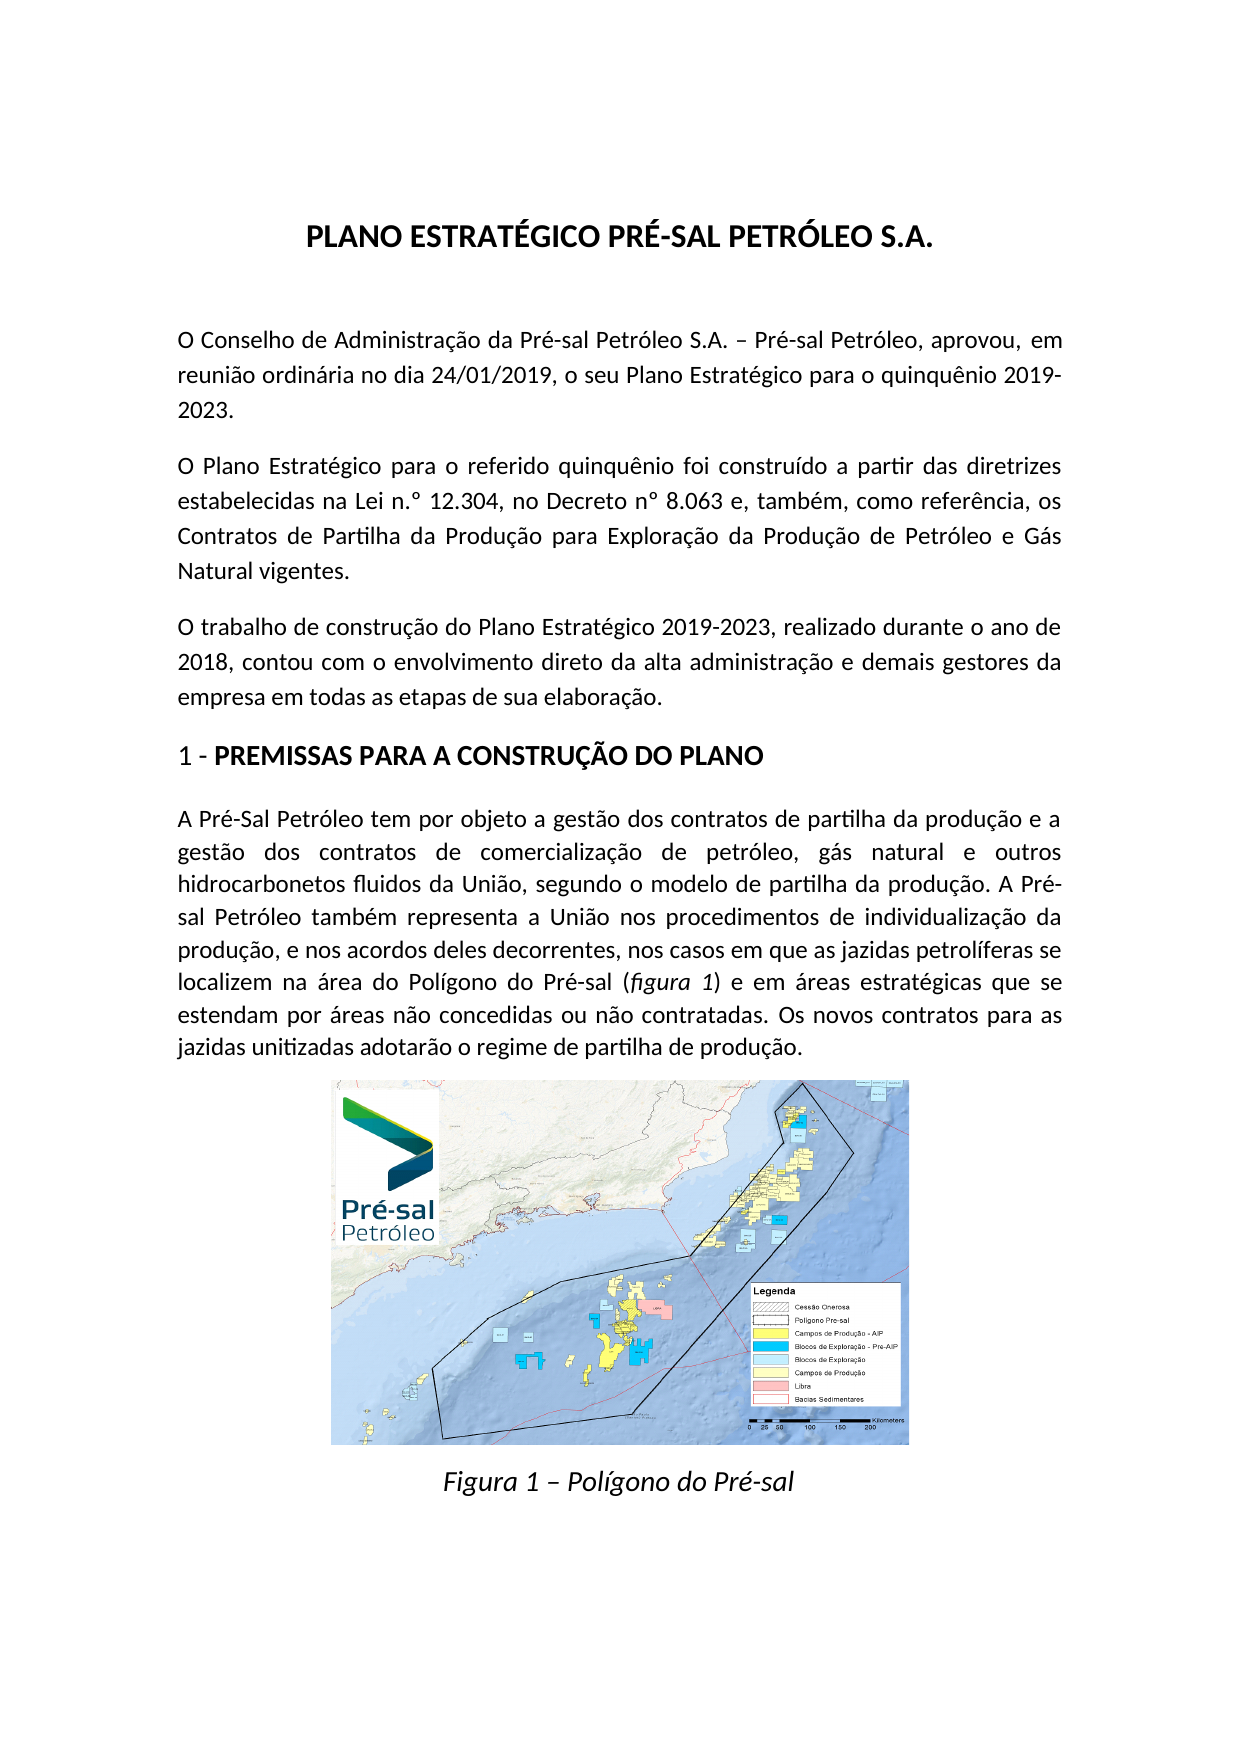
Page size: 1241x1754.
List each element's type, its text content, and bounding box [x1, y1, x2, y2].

text O trabalho de construção do Plano Estratégico 2019-2023, realizado durante o ano de 2018, contou com o envolvimento direto da alta administração e demais gestores da empresa em todas as etapas de sua elaboração. [177, 611, 1063, 712]
text PLANO ESTRATÉGICO PRÉ-SAL PETRÓLEO S.A. [177, 215, 1063, 256]
text A Pré-Sal Petróleo tem por objeto a gestão dos contratos de partilha da produção e a gestão dos contratos de comercialização de petróleo, gás natural e outros hidrocarbonetos fluidos da União, segundo o modelo de partilha da produção. A Pré-sal Petróleo também representa a União nos procedimentos de individualização da produção, e nos acordos deles decorrentes, nos casos em que as jazidas petrolíferas se localizem na área do Polígono do Pré-sal (figura 1) e em áreas estratégicas que se estendam por áreas não concedidas ou não contratadas. Os novos contratos para as jazidas unitizadas adotarão o regime de partilha de produção. [177, 803, 1063, 1062]
text O Plano Estratégico para o referido quinquênio foi construído a partir das diretrizes estabelecidas na Lei n.º 12.304, no Decreto nº 8.063 e, também, como referência, os Contratos de Partilha da Produção para Exploração da Produção de Petróleo e Gás Natural vigentes. [177, 451, 1063, 586]
text Figura 1 – Polígono do Pré-sal [177, 1463, 1063, 1499]
text 1 - PREMISSAS PARA A CONSTRUÇÃO DO PLANO [177, 737, 1063, 773]
text O Conselho de Administração da Pré-sal Petróleo S.A. – Pré-sal Petróleo, aprovou, em reunião ordinária no dia 24/01/2019, o seu Plano Estratégico para o quinquênio 2019-2023. [177, 325, 1063, 425]
